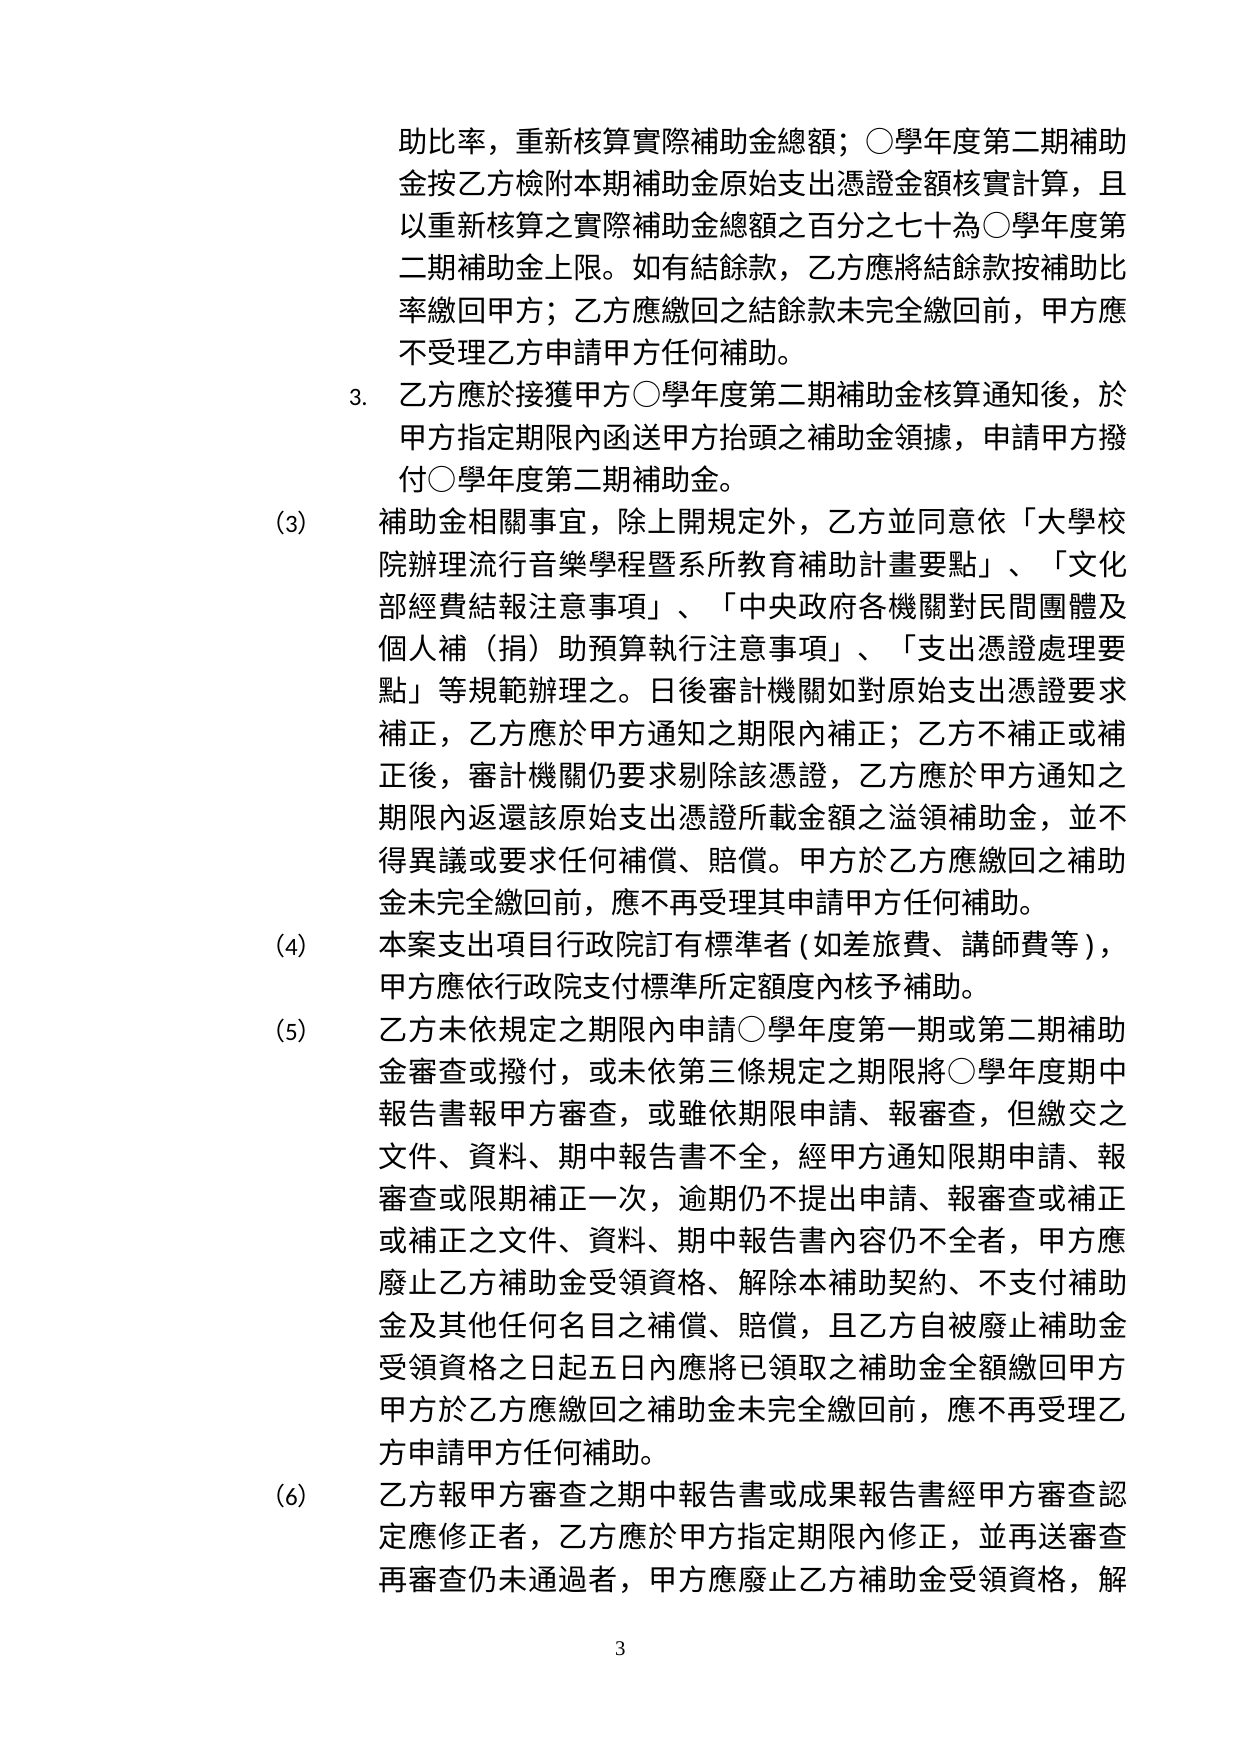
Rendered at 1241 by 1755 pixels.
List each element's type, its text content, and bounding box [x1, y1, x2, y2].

list 助比率，重新核算實際補助金總額；○學年度第二期補助金按乙方檢附本期補助金原始支出憑證金額核實計算，且以重新核算之實際補助金總額之百分之七十為○學年度第二期補助金上限。如有結餘款，乙方應將結餘款按補助比率繳回甲方；乙方應繳回之結餘款未完全繳回前，甲方應不受理乙方申請甲方任何補助。 [348, 118, 1128, 372]
list 乙方報甲方審查之期中報告書或成果報告書經甲方審查認定應修正者，乙方應於甲方指定期限內修正，並再送審查，再審查仍未通過者，甲方應廢止乙方補助金受領資格，解除本補助契約，不支付補助金及其他任何名目之補償、賠償，且乙方自被廢止補助金受領資格之日起五日內應將已領取之補助金全額繳回甲方。甲方於乙方應繳回之補助金未完全繳回前，應不再受理乙方申請甲方任何補助。前開修正以一次為限。 [260, 1472, 1128, 1598]
list 乙方應於接獲甲方○學年度第二期補助金核算通知後，於甲方指定期限內函送甲方抬頭之補助金領據，申請甲方撥付○學年度第二期補助金。 [348, 372, 1128, 499]
list 本案支出項目行政院訂有標準者(如差旅費、講師費等)，甲方應依行政院支付標準所定額度內核予補助。 [260, 922, 1128, 1006]
list 補助金相關事宜，除上開規定外，乙方並同意依「大學校院辦理流行音樂學程暨系所教育補助計畫要點」、「文化部經費結報注意事項」、「中央政府各機關對民間團體及個人補（捐）助預算執行注意事項」、「支出憑證處理要點」等規範辦理之。日後審計機關如對原始支出憑證要求補正，乙方應於甲方通知之期限內補正；乙方不補正或補正後，審計機關仍要求剔除該憑證，乙方應於甲方通知之期限內返還該原始支出憑證所載金額之溢領補助金，並不得異議或要求任何補償、賠償。甲方於乙方應繳回之補助金未完全繳回前，應不再受理其申請甲方任何補助。 [260, 499, 1128, 922]
list 乙方未依規定之期限內申請○學年度第一期或第二期補助金審查或撥付，或未依第三條規定之期限將○學年度期中報告書報甲方審查，或雖依期限申請、報審查，但繳交之文件、資料、期中報告書不全，經甲方通知限期申請、報審查或限期補正一次，逾期仍不提出申請、報審查或補正，或補正之文件、資料、期中報告書內容仍不全者，甲方應廢止乙方補助金受領資格、解除本補助契約、不支付補助金及其他任何名目之補償、賠償，且乙方自被廢止補助金受領資格之日起五日內應將已領取之補助金全額繳回甲方。甲方於乙方應繳回之補助金未完全繳回前，應不再受理乙方申請甲方任何補助。 [260, 1006, 1128, 1472]
